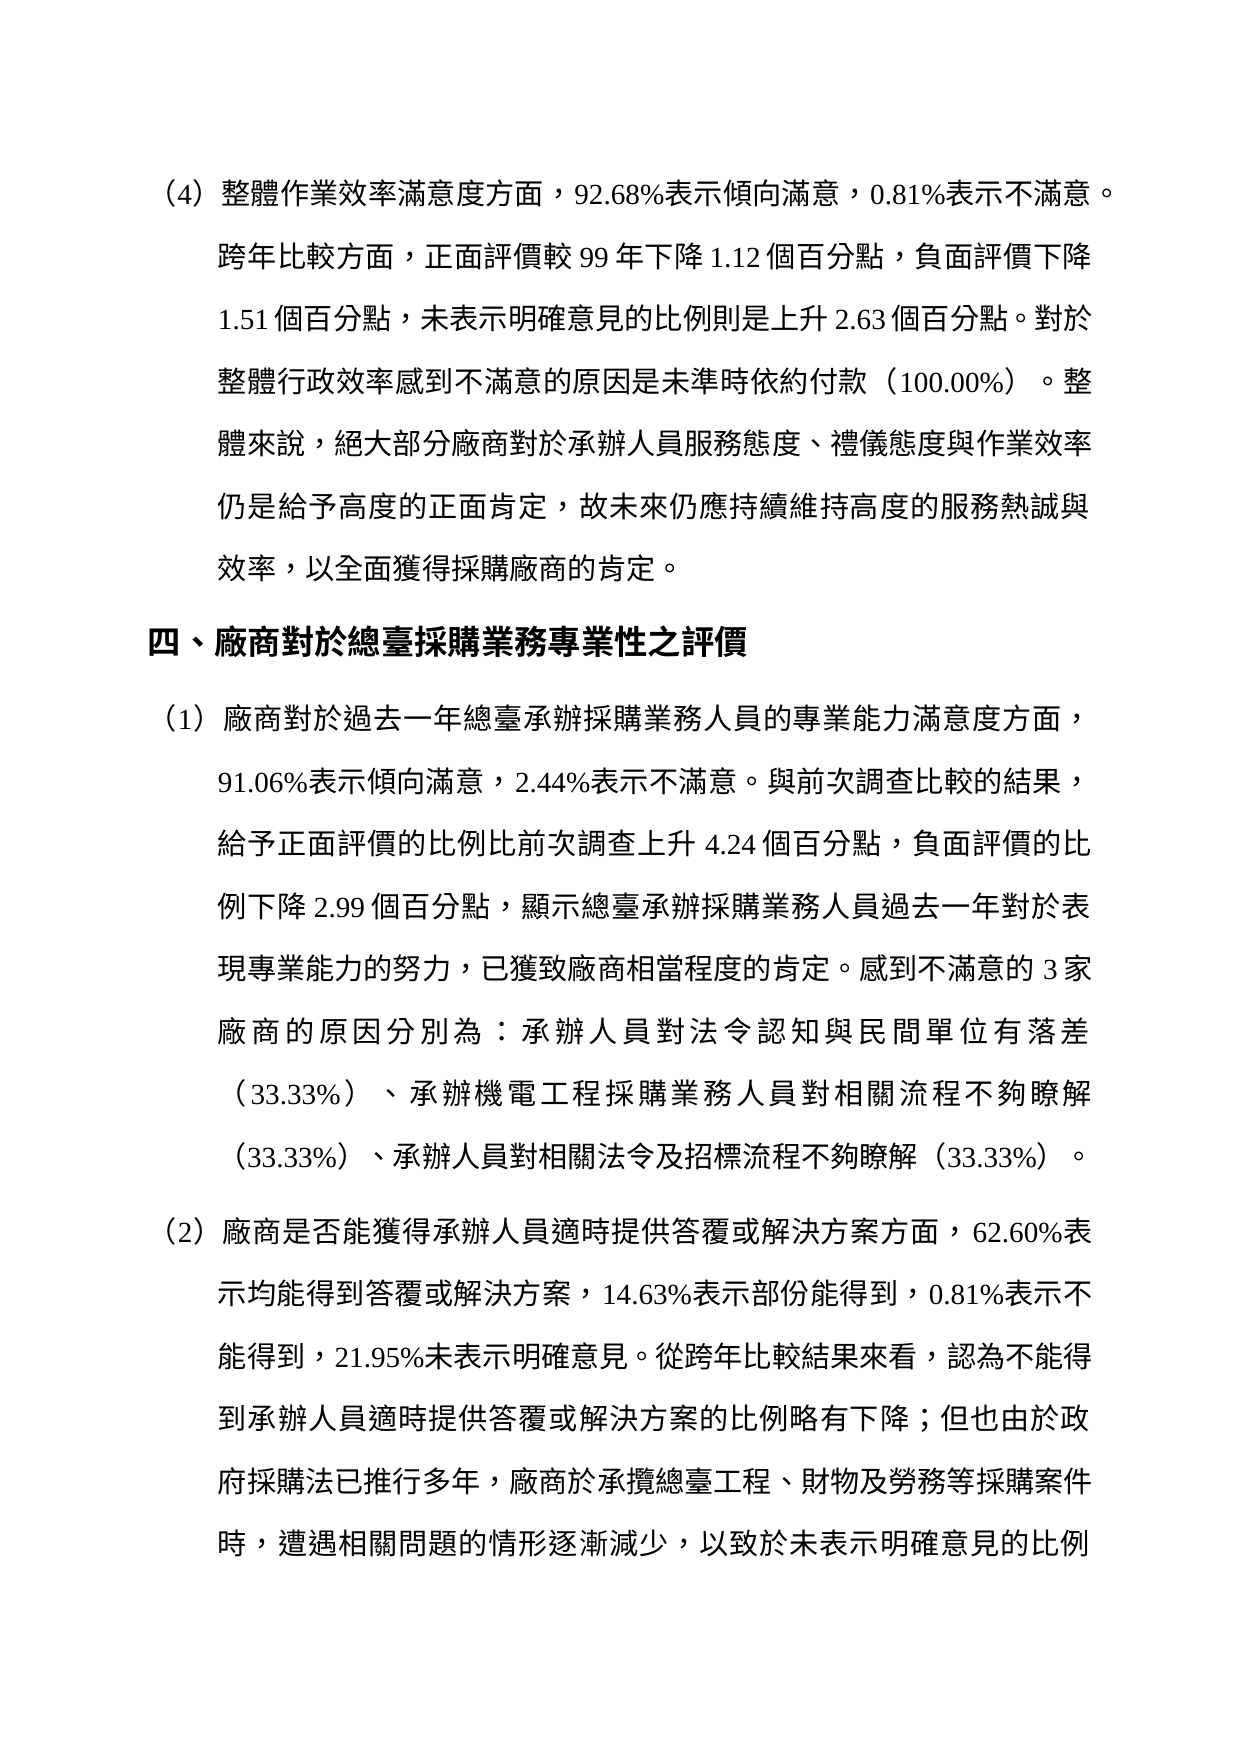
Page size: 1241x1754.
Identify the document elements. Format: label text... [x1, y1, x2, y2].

text （2）廠商是否能獲得承辦人員適時提供答覆或解決方案方面，62.60%表示均能得到答覆或解決方案，14.63%表示部份能得到，0.81%表示不能得到，21.95%未表示明確意見。從跨年比較結果來看，認為不能得到承辦人員適時提供答覆或解決方案的比例略有下降；但也由於政府採購法已推行多年，廠商於承攬總臺工程、財物及勞務等採購案件時，遭遇相關問題的情形逐漸減少，以致於未表示明確意見的比例 [148, 1192, 1092, 1567]
text 四、廠商對於總臺採購業務專業性之評價 [148, 605, 1092, 667]
text （4）整體作業效率滿意度方面，92.68%表示傾向滿意，0.81%表示不滿意。跨年比較方面，正面評價較99年下降1.12個百分點，負面評價下降1.51個百分點，未表示明確意見的比例則是上升2.63個百分點。對於整體行政效率感到不滿意的原因是未準時依約付款（100.00%）。整體來說，絕大部分廠商對於承辦人員服務態度、禮儀態度與作業效率仍是給予高度的正面肯定，故未來仍應持續維持高度的服務熱誠與效率，以全面獲得採購廠商的肯定。 [148, 155, 1092, 592]
text （1）廠商對於過去一年總臺承辦採購業務人員的專業能力滿意度方面， 91.06%表示傾向滿意，2.44%表示不滿意。與前次調查比較的結果，給予正面評價的比例比前次調查上升4.24個百分點，負面評價的比例下降2.99個百分點，顯示總臺承辦採購業務人員過去一年對於表現專業能力的努力，已獲致廠商相當程度的肯定。感到不滿意的3家廠商的原因分別為：承辦人員對法令認知與民間單位有落差（33.33%）、承辦機電工程採購業務人員對相關流程不夠瞭解（33.33%）、承辦人員對相關法令及招標流程不夠瞭解（33.33%）。 [148, 680, 1092, 1180]
